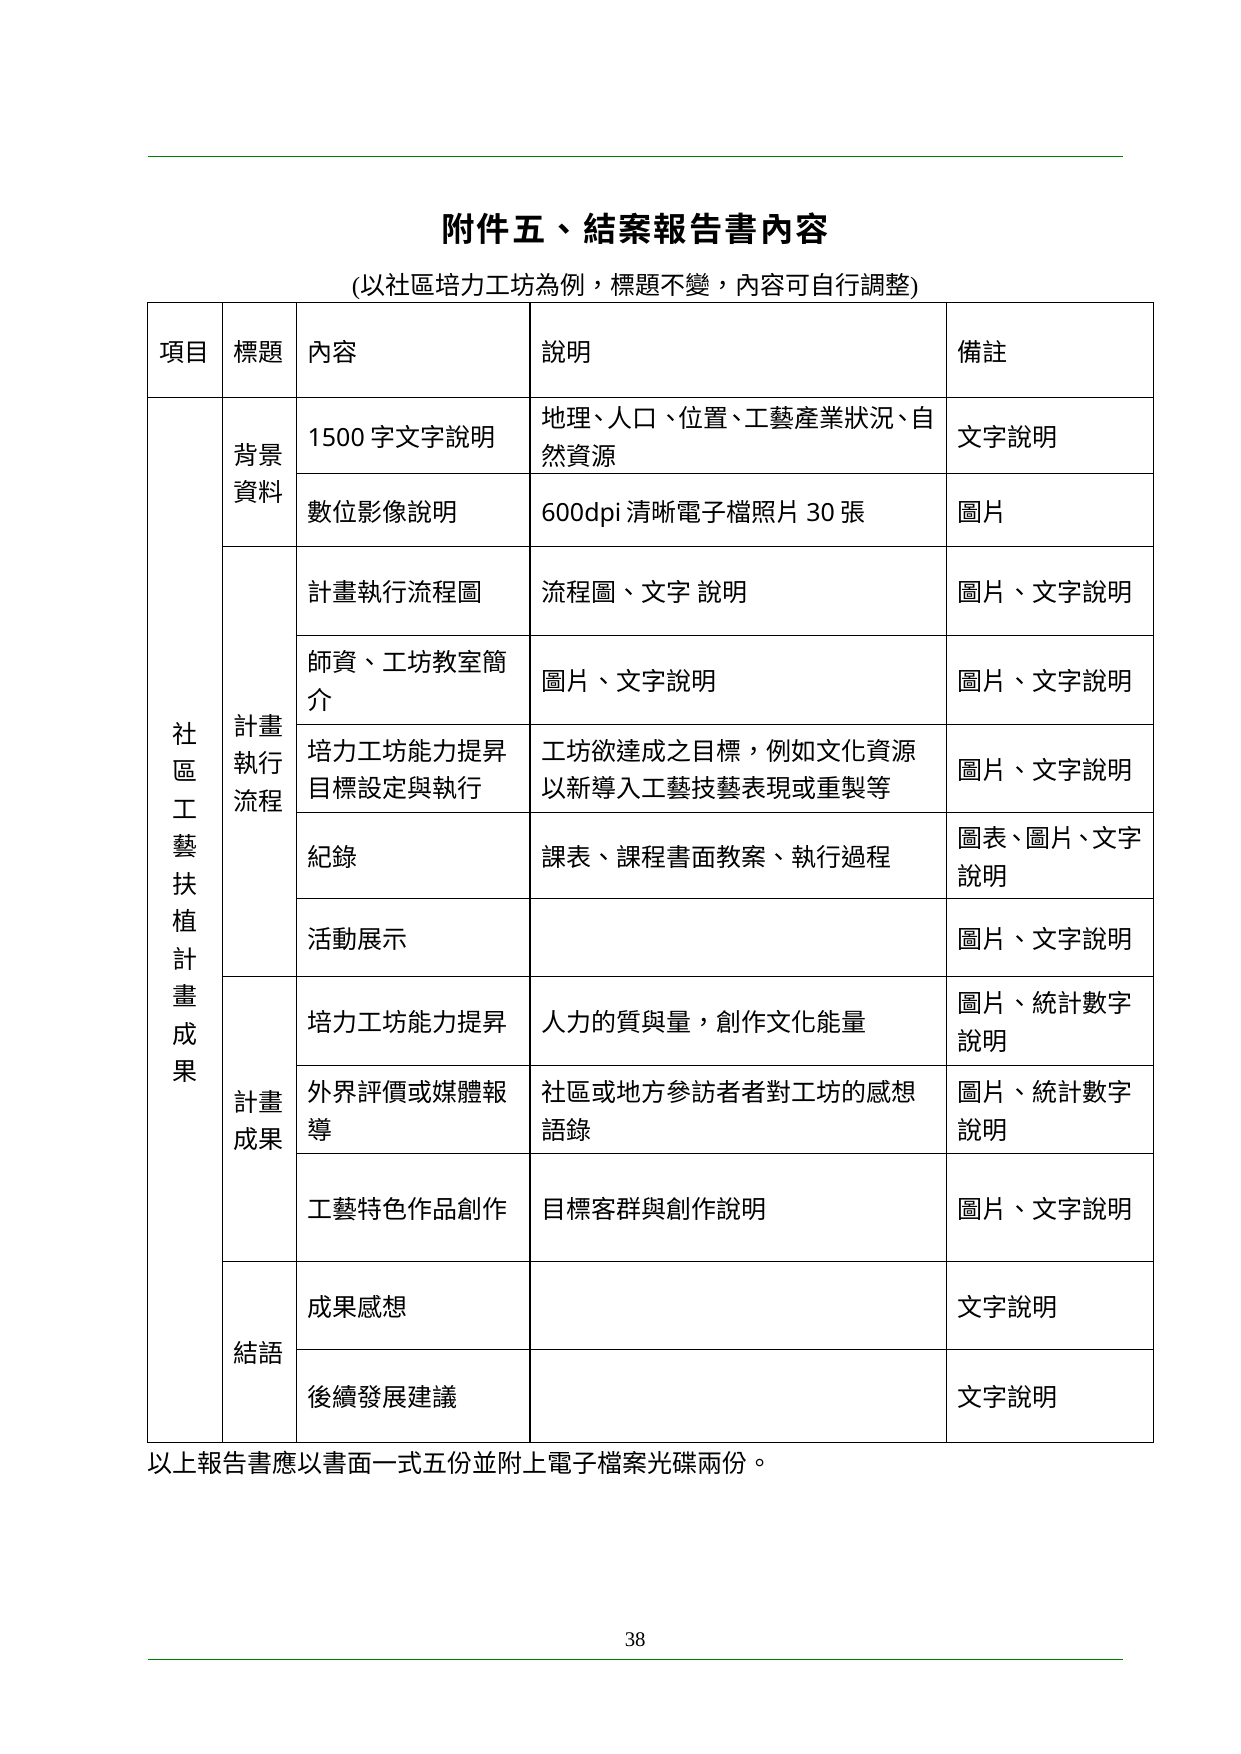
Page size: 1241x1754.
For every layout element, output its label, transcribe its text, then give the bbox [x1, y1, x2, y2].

table_cell 培力工坊能力提昇目標設定與執行 [297, 725, 529, 812]
table_header 說明 [531, 303, 946, 397]
table_cell 地理、人口 、位置、工藝產業狀況、自然資源 [531, 398, 946, 473]
table_cell 工藝特色作品創作 [297, 1154, 529, 1261]
table_cell 成果感想 [297, 1262, 529, 1349]
table_cell 計畫執行流程圖 [297, 547, 529, 635]
table_cell 圖片、統計數字說明 [947, 1066, 1153, 1153]
table_cell 600dpi清晰電子檔照片30張 [531, 474, 946, 546]
table_cell 培力工坊能力提昇 [297, 977, 529, 1065]
table_cell 課表、課程書面教案、執行過程 [531, 813, 946, 898]
table_cell 文字說明 [947, 1350, 1153, 1442]
table_cell 社 區 工 藝 扶 植 計 畫 成 果 [148, 398, 222, 1442]
table_header 項目 [148, 303, 222, 397]
table_cell 文字說明 [947, 398, 1153, 473]
table_cell 圖片、文字說明 [947, 547, 1153, 635]
table_cell 計畫成果 [223, 977, 296, 1261]
text 附件五、結案報告書內容 [148, 190, 1122, 265]
table_cell 背景資料 [223, 398, 296, 546]
table_cell 圖表、圖片、文字說明 [947, 813, 1153, 898]
table_cell 流程圖、文字 說明 [531, 547, 946, 635]
table_cell 工坊欲達成之目標，例如文化資源以新導入工藝技藝表現或重製等 [531, 725, 946, 812]
table_cell 結語 [223, 1262, 296, 1442]
table_cell [531, 1262, 946, 1349]
table_header 內容 [297, 303, 529, 397]
table_cell 圖片、統計數字說明 [947, 977, 1153, 1065]
table_cell 師資、工坊教室簡介 [297, 636, 529, 723]
table_cell 圖片、文字說明 [947, 725, 1153, 812]
text 以上報告書應以書面一式五份並附上電子檔案光碟兩份。 [148, 1443, 1122, 1480]
table_cell 活動展示 [297, 899, 529, 976]
table_cell 後續發展建議 [297, 1350, 529, 1442]
table_cell 數位影像說明 [297, 474, 529, 546]
table_cell 1500字文字說明 [297, 398, 529, 473]
table_cell 文字說明 [947, 1262, 1153, 1349]
table_cell 圖片、文字說明 [947, 636, 1153, 723]
table_cell [531, 1350, 946, 1442]
table_cell 社區或地方參訪者者對工坊的感想語錄 [531, 1066, 946, 1153]
table_cell 圖片 [947, 474, 1153, 546]
table_cell 人力的質與量，創作文化能量 [531, 977, 946, 1065]
table_cell 目標客群與創作說明 [531, 1154, 946, 1261]
table_cell 圖片、文字說明 [947, 1154, 1153, 1261]
table_header 備註 [947, 303, 1153, 397]
table_cell 圖片、文字說明 [531, 636, 946, 723]
table_cell 計畫執行流程 [223, 547, 296, 976]
table_cell 外界評價或媒體報導 [297, 1066, 529, 1153]
table_cell 紀錄 [297, 813, 529, 898]
text (以社區培力工坊為例，標題不變，內容可自行調整) [148, 265, 1122, 302]
table_cell [531, 899, 946, 976]
table_cell 圖片、文字說明 [947, 899, 1153, 976]
table_header 標題 [223, 303, 296, 397]
